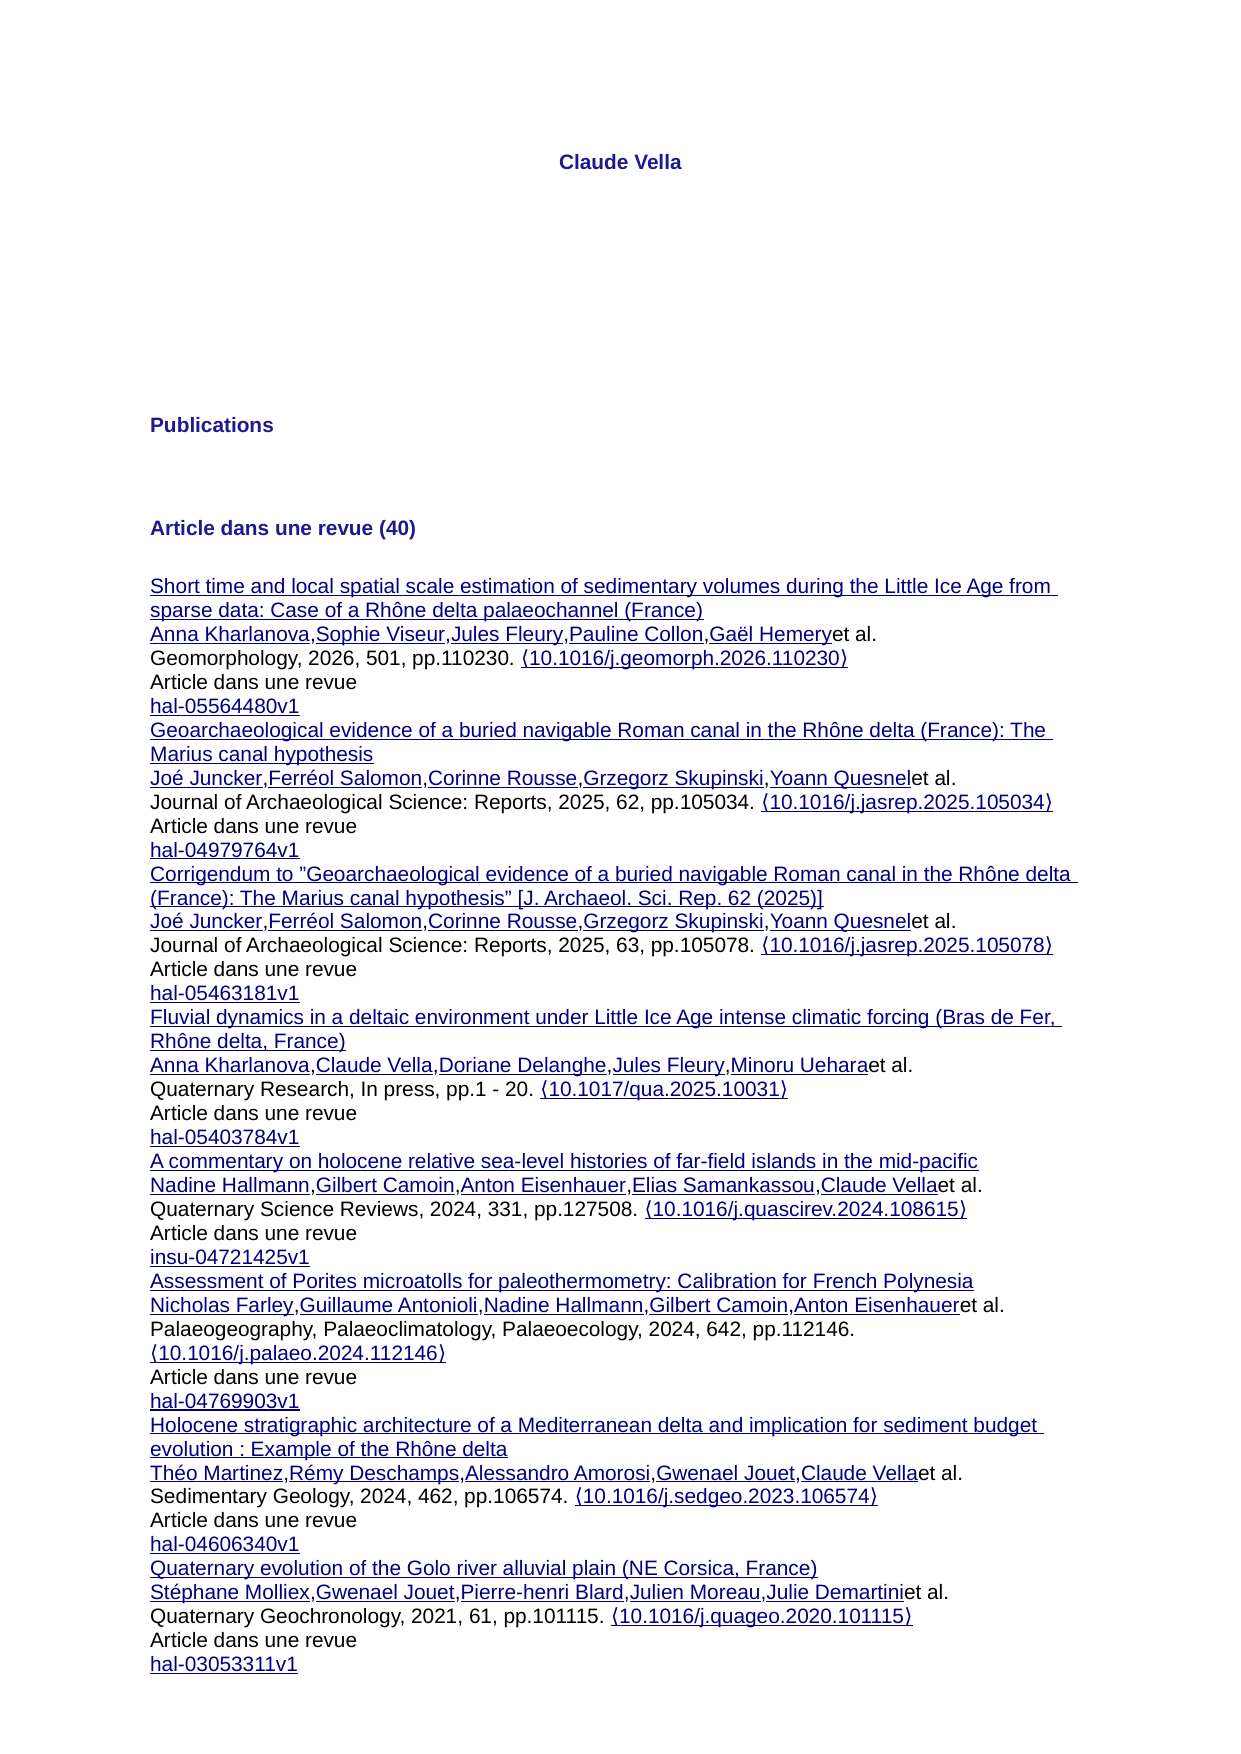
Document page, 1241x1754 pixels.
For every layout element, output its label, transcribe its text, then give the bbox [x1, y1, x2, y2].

table_cell Assessment of Porites microatolls for paleothermometry: Calibration for French Polynesia Nicholas Farley,Guillaume Antonioli,Nadine Hallmann,Gilbert Camoin,Anton Eisenhaueret al. Palaeogeography, Palaeoclimatology, Palaeoecology, 2024, 642, pp.112146. ⟨10.1016/j.palaeo.2024.112146⟩ Article dans une revue hal-04769903v1 [150, 1269, 1090, 1412]
subtitle Publications [150, 412, 1090, 436]
subtitle Article dans une revue (40) [150, 516, 1090, 539]
table_cell Holocene stratigraphic architecture of a Mediterranean delta and implication for sediment budget evolution : Example of the Rhône delta Théo Martinez,Rémy Deschamps,Alessandro Amorosi,Gwenael Jouet,Claude Vellaet al. Sedimentary Geology, 2024, 462, pp.106574. ⟨10.1016/j.sedgeo.2023.106574⟩ Article dans une revue hal-04606340v1 [150, 1413, 1090, 1556]
table_header Short time and local spatial scale estimation of sedimentary volumes during the Little Ice Age from sparse data: Case of a Rhône delta palaeochannel (France) Anna Kharlanova,Sophie Viseur,Jules Fleury,Pauline Collon,Gaël Hemeryet al. Geomorphology, 2026, 501, pp.110230. ⟨10.1016/j.geomorph.2026.110230⟩ Article dans une revue hal-05564480v1 [150, 574, 1090, 718]
table_cell Corrigendum to ”Geoarchaeological evidence of a buried navigable Roman canal in the Rhône delta (France): The Marius canal hypothesis” [J. Archaeol. Sci. Rep. 62 (2025)] Joé Juncker,Ferréol Salomon,Corinne Rousse,Grzegorz Skupinski,Yoann Quesnelet al. Journal of Archaeological Science: Reports, 2025, 63, pp.105078. ⟨10.1016/j.jasrep.2025.105078⟩ Article dans une revue hal-05463181v1 [150, 861, 1090, 1005]
table_cell Quaternary evolution of the Golo river alluvial plain (NE Corsica, France) Stéphane Molliex,Gwenael Jouet,Pierre‐henri Blard,Julien Moreau,Julie Demartiniet al. Quaternary Geochronology, 2021, 61, pp.101115. ⟨10.1016/j.quageo.2020.101115⟩ Article dans une revue hal-03053311v1 [150, 1556, 1090, 1676]
table_cell Geoarchaeological evidence of a buried navigable Roman canal in the Rhône delta (France): The Marius canal hypothesis Joé Juncker,Ferréol Salomon,Corinne Rousse,Grzegorz Skupinski,Yoann Quesnelet al. Journal of Archaeological Science: Reports, 2025, 62, pp.105034. ⟨10.1016/j.jasrep.2025.105034⟩ Article dans une revue hal-04979764v1 [150, 718, 1090, 861]
table_cell Fluvial dynamics in a deltaic environment under Little Ice Age intense climatic forcing (Bras de Fer, Rhône delta, France) Anna Kharlanova,Claude Vella,Doriane Delanghe,Jules Fleury,Minoru Ueharaet al. Quaternary Research, In press, pp.1 - 20. ⟨10.1017/qua.2025.10031⟩ Article dans une revue hal-05403784v1 [150, 1005, 1090, 1149]
subtitle Claude Vella [150, 150, 1090, 174]
table_cell A commentary on holocene relative sea-level histories of far-field islands in the mid-pacific Nadine Hallmann,Gilbert Camoin,Anton Eisenhauer,Elias Samankassou,Claude Vellaet al. Quaternary Science Reviews, 2024, 331, pp.127508. ⟨10.1016/j.quascirev.2024.108615⟩ Article dans une revue insu-04721425v1 [150, 1149, 1090, 1269]
